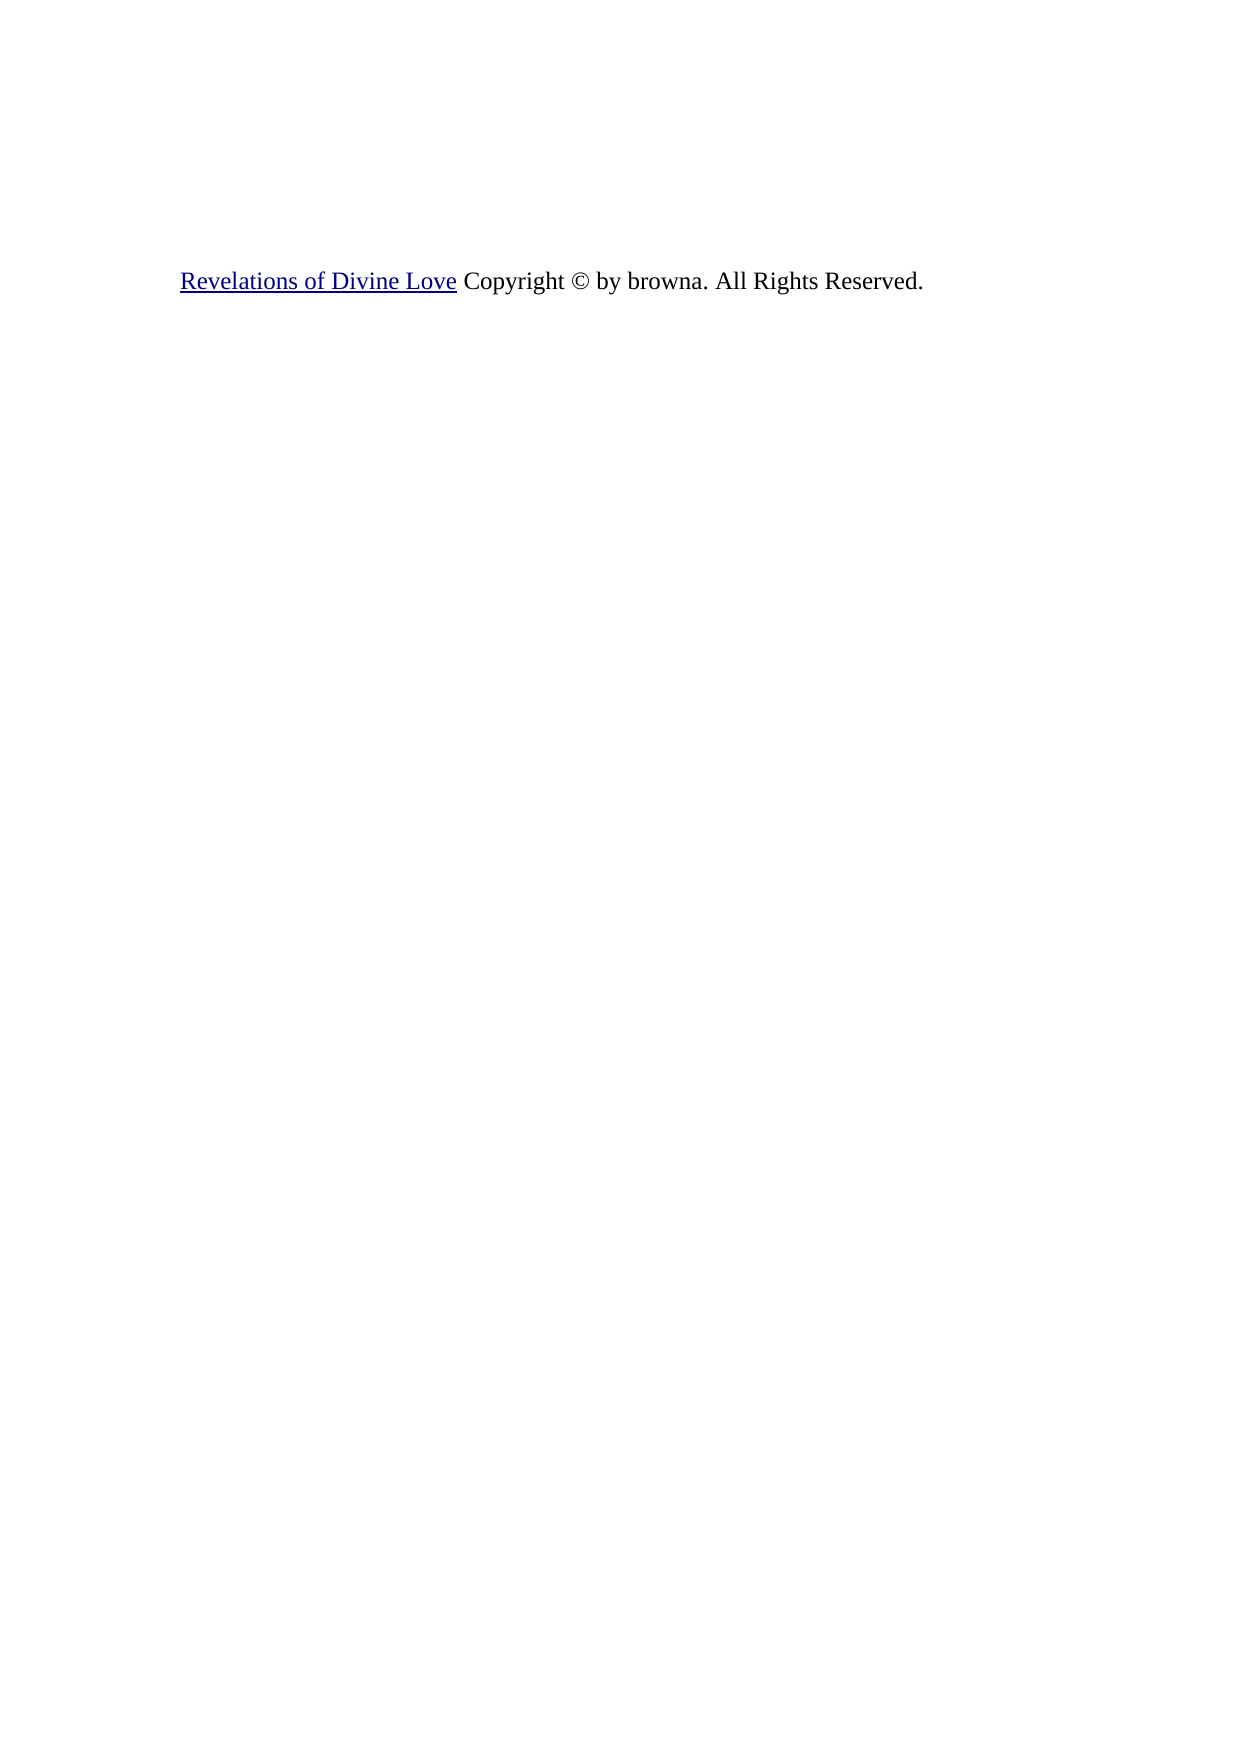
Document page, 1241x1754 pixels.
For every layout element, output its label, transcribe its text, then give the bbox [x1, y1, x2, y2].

text Revelations of Divine Love Copyright © by browna. All Rights Reserved. [150, 266, 1090, 295]
